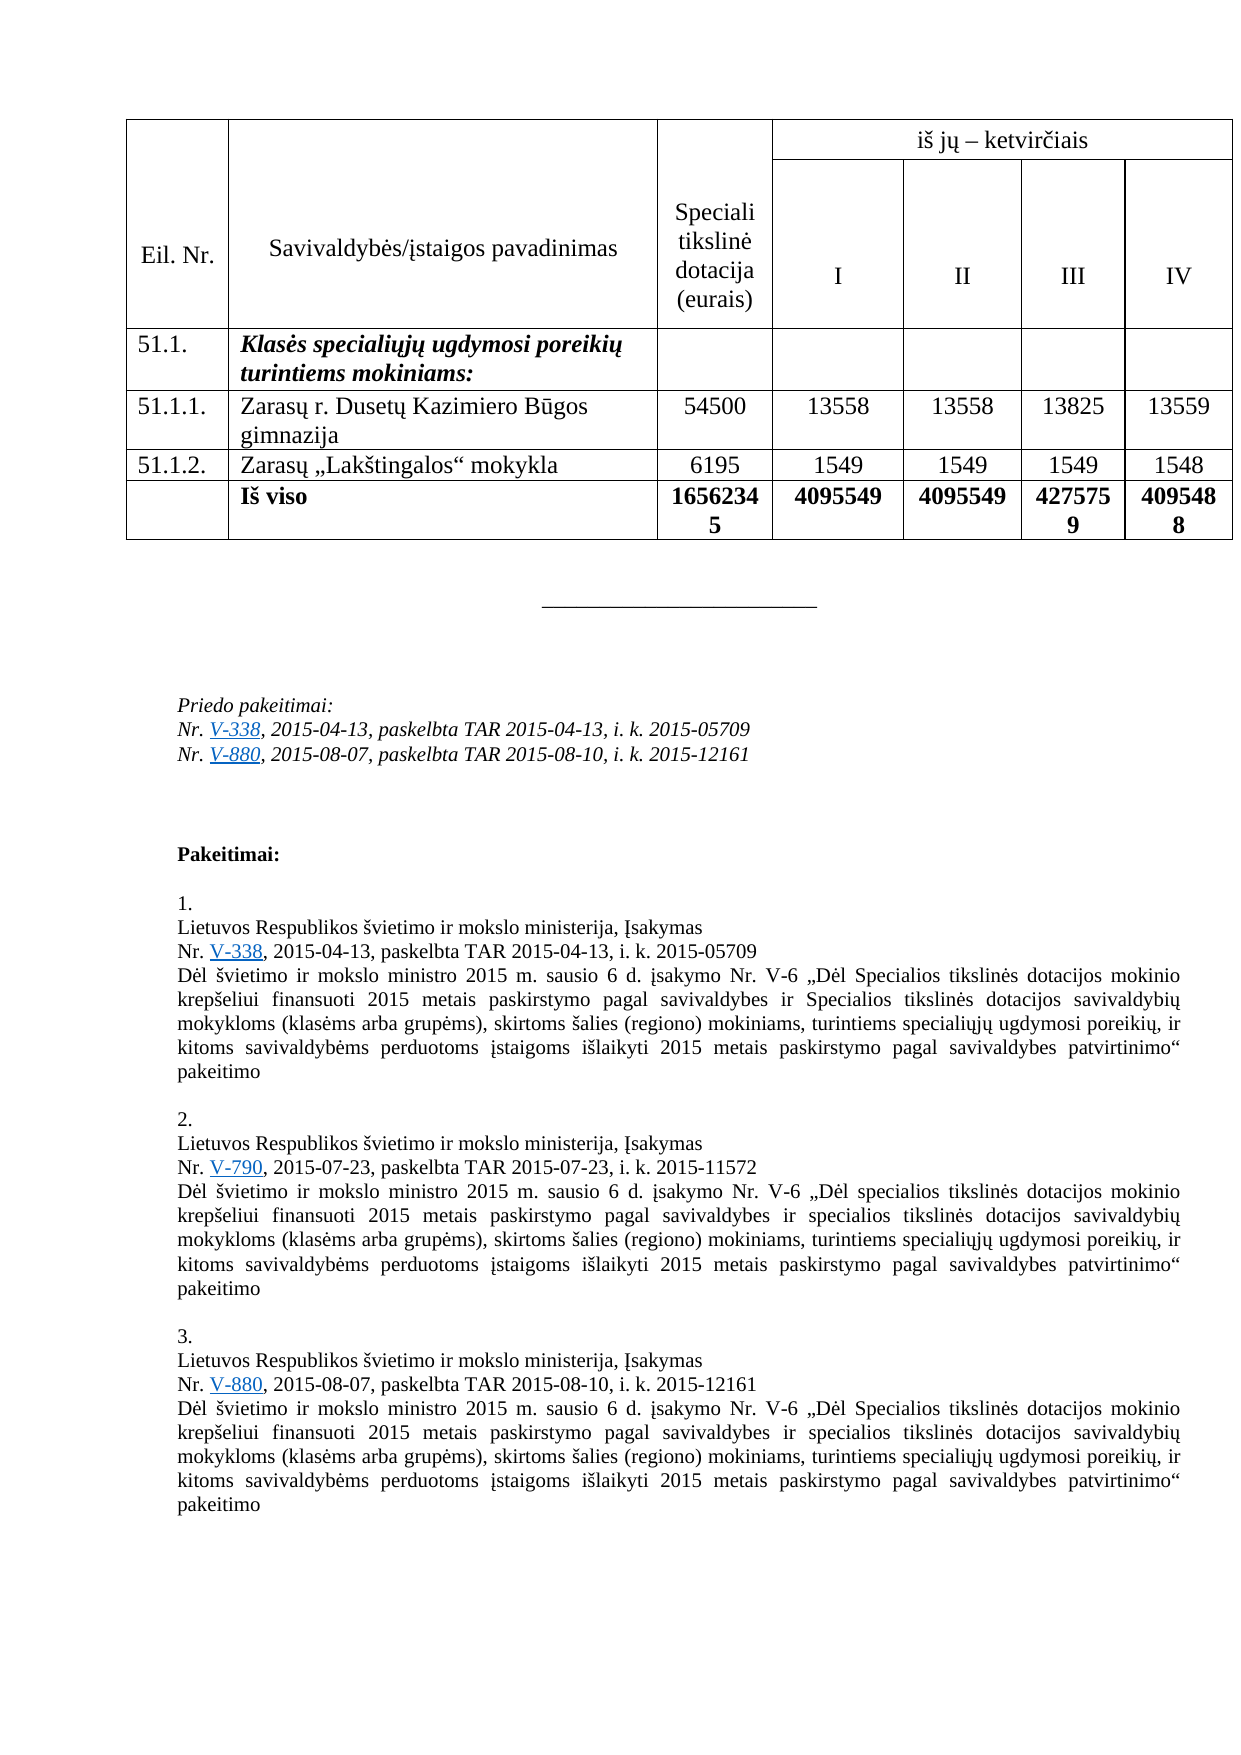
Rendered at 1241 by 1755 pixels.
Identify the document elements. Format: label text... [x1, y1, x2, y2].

table_cell 16562345 [658, 481, 772, 539]
text 1. [177, 891, 1182, 914]
text Nr. V-880, 2015-08-07, paskelbta TAR 2015-08-10, i. k. 2015-12161 [177, 1372, 1182, 1396]
table_cell 1549 [1022, 450, 1124, 480]
text ________________________ [177, 584, 1182, 611]
table_cell 1549 [904, 450, 1021, 480]
text Nr. V-790, 2015-07-23, paskelbta TAR 2015-07-23, i. k. 2015-11572 [177, 1155, 1182, 1179]
table_cell I [773, 160, 903, 328]
text Lietuvos Respublikos švietimo ir mokslo ministerija, Įsakymas [177, 1131, 1182, 1155]
table_cell [658, 329, 772, 390]
table_cell 4095549 [904, 481, 1021, 539]
text Dėl švietimo ir mokslo ministro 2015 m. sausio 6 d. įsakymo Nr. V-6 „Dėl Specialios tikslinės dotacijos mokinio krepšeliui finansuoti 2015 metais paskirstymo pagal savivaldybes ir Specialios tikslinės dotacijos savivaldybių mokykloms (klasėms arba grupėms), skirtoms šalies (regiono) mokiniams, turintiems specialiųjų ugdymosi poreikių, ir kitoms savivaldybėms perduotoms įstaigoms išlaikyti 2015 metais paskirstymo pagal savivaldybes patvirtinimo“ pakeitimo [177, 963, 1182, 1083]
table_cell Zarasų r. Dusetų Kazimiero Būgos gimnazija [229, 391, 657, 449]
table_cell [1022, 329, 1124, 390]
text Nr. V-338, 2015-04-13, paskelbta TAR 2015-04-13, i. k. 2015-05709 [177, 717, 1182, 741]
text Priedo pakeitimai: [177, 693, 1182, 717]
table_cell III [1022, 160, 1124, 328]
table_cell 13825 [1022, 391, 1124, 449]
text Lietuvos Respublikos švietimo ir mokslo ministerija, Įsakymas [177, 1348, 1182, 1372]
table_cell Iš viso [229, 481, 657, 539]
text Nr. V-880, 2015-08-07, paskelbta TAR 2015-08-10, i. k. 2015-12161 [177, 741, 1182, 766]
table_header [688, 632, 1199, 660]
table_header Savivaldybės/įstaigos pavadinimas [229, 120, 657, 328]
text 2. [177, 1107, 1182, 1131]
table_header Eil. Nr. [127, 120, 228, 328]
table_cell [127, 481, 228, 539]
text Pakeitimai: [177, 842, 1182, 866]
table_cell 4095549 [773, 481, 903, 539]
table_header iš jų – ketvirčiais [773, 120, 1232, 159]
table_header Speciali tikslinė dotacija (eurais) [658, 120, 772, 328]
table_cell Zarasų „Lakštingalos“ mokykla [229, 450, 657, 480]
table_cell 51.1.2. [127, 450, 228, 480]
table_cell 6195 [658, 450, 772, 480]
table_cell IV [1126, 160, 1232, 328]
table_cell 54500 [658, 391, 772, 449]
text Dėl švietimo ir mokslo ministro 2015 m. sausio 6 d. įsakymo Nr. V-6 „Dėl Specialios tikslinės dotacijos mokinio krepšeliui finansuoti 2015 metais paskirstymo pagal savivaldybes ir specialios tikslinės dotacijos savivaldybių mokykloms (klasėms arba grupėms), skirtoms šalies (regiono) mokiniams, turintiems specialiųjų ugdymosi poreikių, ir kitoms savivaldybėms perduotoms įstaigoms išlaikyti 2015 metais paskirstymo pagal savivaldybes patvirtinimo“ pakeitimo [177, 1396, 1182, 1516]
table_cell 51.1.1. [127, 391, 228, 449]
text Dėl švietimo ir mokslo ministro 2015 m. sausio 6 d. įsakymo Nr. V-6 „Dėl specialios tikslinės dotacijos mokinio krepšeliui finansuoti 2015 metais paskirstymo pagal savivaldybes ir specialios tikslinės dotacijos savivaldybių mokykloms (klasėms arba grupėms), skirtoms šalies (regiono) mokiniams, turintiems specialiųjų ugdymosi poreikių, ir kitoms savivaldybėms perduotoms įstaigoms išlaikyti 2015 metais paskirstymo pagal savivaldybes patvirtinimo“ pakeitimo [177, 1179, 1182, 1299]
table_cell [773, 329, 903, 390]
table_header [177, 632, 688, 660]
table_cell 4095488 [1126, 481, 1232, 539]
table_cell [1126, 329, 1232, 390]
table_cell 13559 [1126, 391, 1232, 449]
table_cell Klasės specialiųjų ugdymosi poreikių turintiems mokiniams: [229, 329, 657, 390]
table_cell 51.1. [127, 329, 228, 390]
table_cell II [904, 160, 1021, 328]
text 3. [177, 1324, 1182, 1348]
table_cell [904, 329, 1021, 390]
text Nr. V-338, 2015-04-13, paskelbta TAR 2015-04-13, i. k. 2015-05709 [177, 939, 1182, 963]
table_cell 4275759 [1022, 481, 1124, 539]
table_cell 1549 [773, 450, 903, 480]
table_cell 13558 [904, 391, 1021, 449]
table_cell 13558 [773, 391, 903, 449]
text Lietuvos Respublikos švietimo ir mokslo ministerija, Įsakymas [177, 914, 1182, 939]
table_cell 1548 [1126, 450, 1232, 480]
